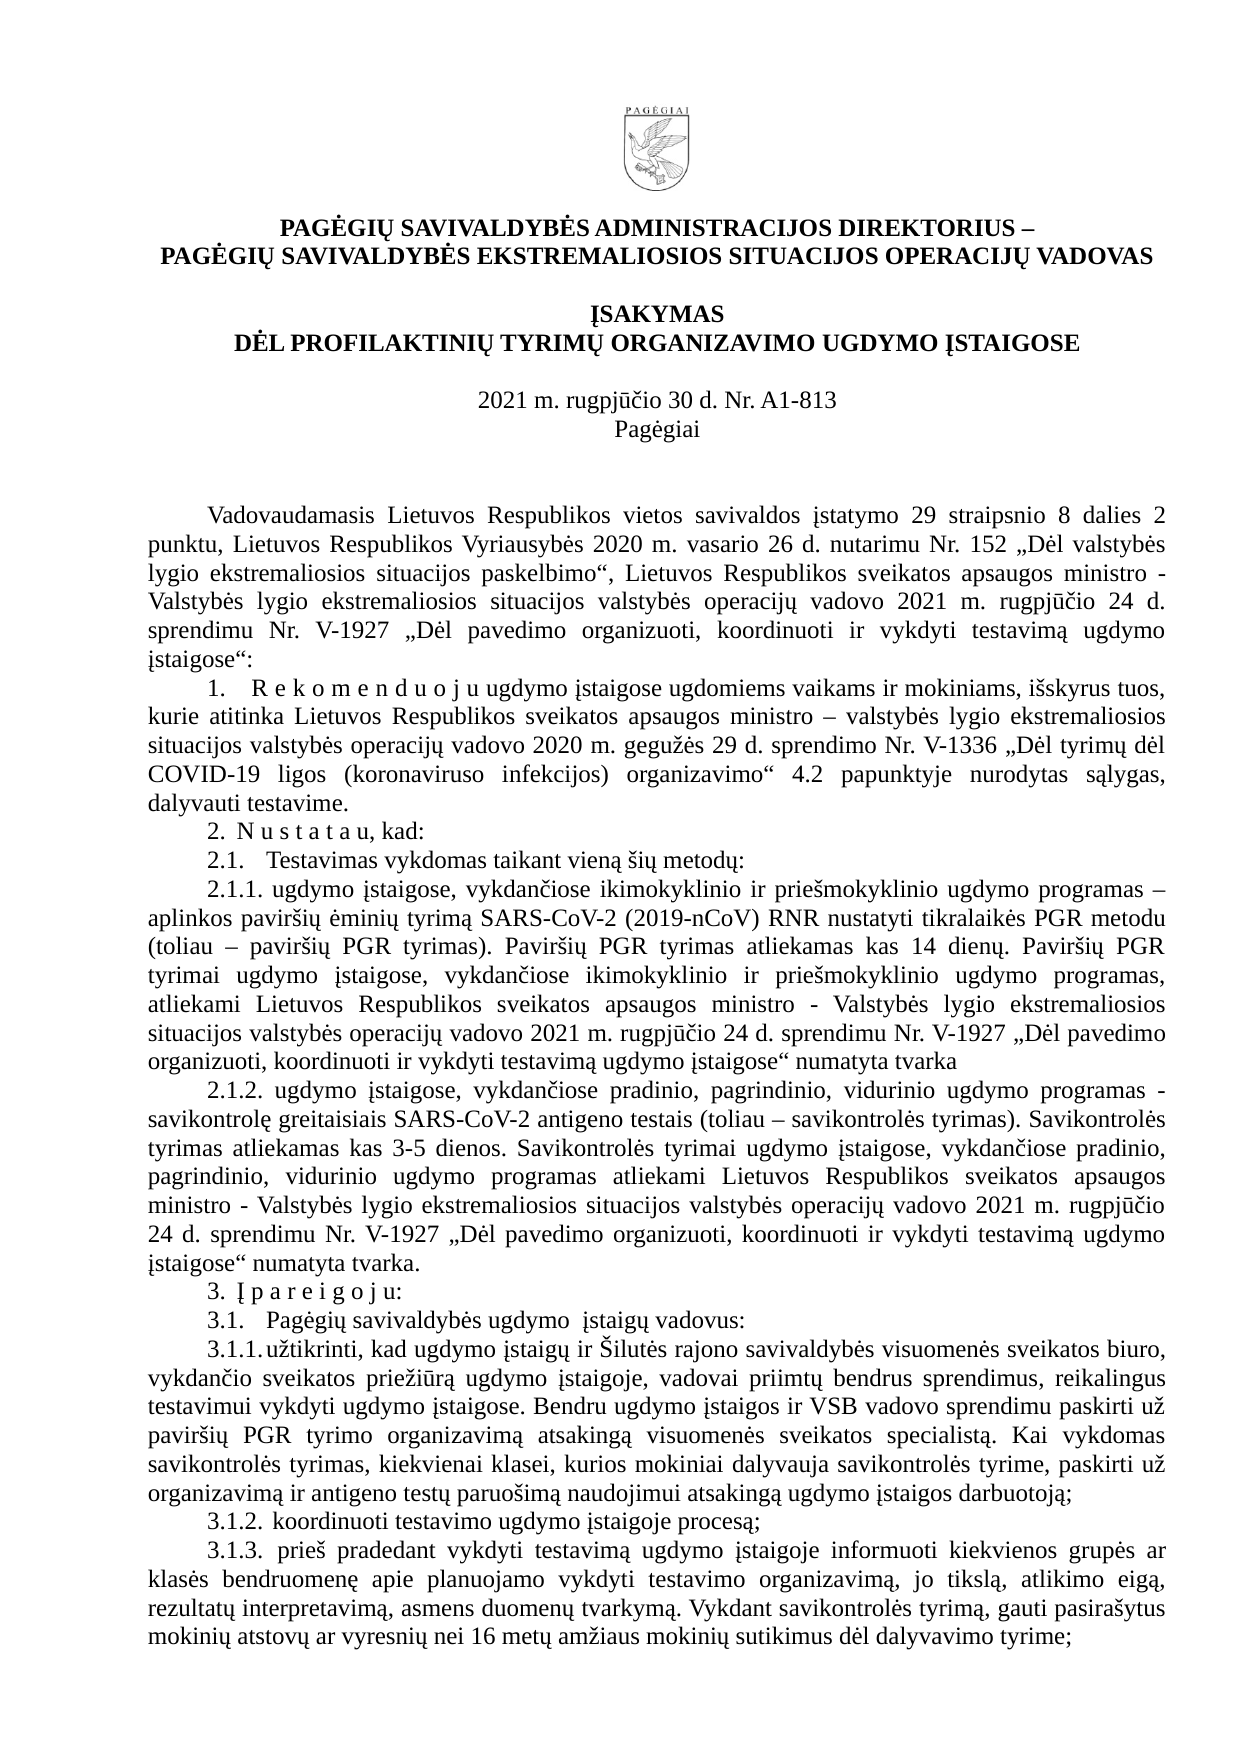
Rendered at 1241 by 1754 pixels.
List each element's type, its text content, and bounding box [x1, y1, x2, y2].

text 2. N u s t a t a u, kad: [148, 816, 1167, 845]
text 3.1.3. prieš pradedant vykdyti testavimą ugdymo įstaigoje informuoti kiekvienos grupės ar klasės bendruomenę apie planuojamo vykdyti testavimo organizavimą, jo tikslą, atlikimo eigą, rezultatų interpretavimą, asmens duomenų tvarkymą. Vykdant savikontrolės tyrimą, gauti pasirašytus mokinių atstovų ar vyresnių nei 16 metų amžiaus mokinių sutikimus dėl dalyvavimo tyrime; [148, 1535, 1167, 1650]
text DĖL PROFILAKTINIŲ TYRIMŲ ORGANIZAVIMO UGDYMO ĮSTAIGOSE [148, 328, 1167, 356]
text 2.1.2. ugdymo įstaigose, vykdančiose pradinio, pagrindinio, vidurinio ugdymo programas - savikontrolę greitaisiais SARS-CoV-2 antigeno testais (toliau – savikontrolės tyrimas). Savikontrolės tyrimas atliekamas kas 3-5 dienos. Savikontrolės tyrimai ugdymo įstaigose, vykdančiose pradinio, pagrindinio, vidurinio ugdymo programas atliekami Lietuvos Respublikos sveikatos apsaugos ministro - Valstybės lygio ekstremaliosios situacijos valstybės operacijų vadovo 2021 m. rugpjūčio 24 d. sprendimu Nr. V-1927 „Dėl pavedimo organizuoti, koordinuoti ir vykdyti testavimą ugdymo įstaigose“ numatyta tvarka. [148, 1075, 1167, 1276]
text PAGĖGIŲ SAVIVALDYBĖS ADMINISTRACIJOS DIREKTORIUS – [148, 213, 1167, 241]
text Vadovaudamasis Lietuvos Respublikos vietos savivaldos įstatymo 29 straipsnio 8 dalies 2 punktu, Lietuvos Respublikos Vyriausybės 2020 m. vasario 26 d. nutarimu Nr. 152 „Dėl valstybės lygio ekstremaliosios situacijos paskelbimo“, Lietuvos Respublikos sveikatos apsaugos ministro - Valstybės lygio ekstremaliosios situacijos valstybės operacijų vadovo 2021 m. rugpjūčio 24 d. sprendimu Nr. V-1927 „Dėl pavedimo organizuoti, koordinuoti ir vykdyti testavimą ugdymo įstaigose“: [148, 500, 1167, 673]
text 3.1.1. užtikrinti, kad ugdymo įstaigų ir Šilutės rajono savivaldybės visuomenės sveikatos biuro, vykdančio sveikatos priežiūrą ugdymo įstaigoje, vadovai priimtų bendrus sprendimus, reikalingus testavimui vykdyti ugdymo įstaigose. Bendru ugdymo įstaigos ir VSB vadovo sprendimu paskirti už paviršių PGR tyrimo organizavimą atsakingą visuomenės sveikatos specialistą. Kai vykdomas savikontrolės tyrimas, kiekvienai klasei, kurios mokiniai dalyvauja savikontrolės tyrime, paskirti už organizavimą ir antigeno testų paruošimą naudojimui atsakingą ugdymo įstaigos darbuotoją; [148, 1334, 1167, 1506]
text 2.1.1. ugdymo įstaigose, vykdančiose ikimokyklinio ir priešmokyklinio ugdymo programas – aplinkos paviršių ėminių tyrimą SARS-CoV-2 (2019-nCoV) RNR nustatyti tikralaikės PGR metodu (toliau – paviršių PGR tyrimas). Paviršių PGR tyrimas atliekamas kas 14 dienų. Paviršių PGR tyrimai ugdymo įstaigose, vykdančiose ikimokyklinio ir priešmokyklinio ugdymo programas, atliekami Lietuvos Respublikos sveikatos apsaugos ministro - Valstybės lygio ekstremaliosios situacijos valstybės operacijų vadovo 2021 m. rugpjūčio 24 d. sprendimu Nr. V-1927 „Dėl pavedimo organizuoti, koordinuoti ir vykdyti testavimą ugdymo įstaigose“ numatyta tvarka [148, 874, 1167, 1075]
text 3. Į p a r e i g o j u: [207, 1276, 1167, 1305]
text įsakymaS [148, 299, 1167, 328]
text Pagėgiai [148, 414, 1167, 443]
text 1. R e k o m e n d u o j u ugdymo įstaigose ugdomiems vaikams ir mokiniams, išskyrus tuos, kurie atitinka Lietuvos Respublikos sveikatos apsaugos ministro – valstybės lygio ekstremaliosios situacijos valstybės operacijų vadovo 2020 m. gegužės 29 d. sprendimo Nr. V-1336 „Dėl tyrimų dėl COVID-19 ligos (koronaviruso infekcijos) organizavimo“ 4.2 papunktyje nurodytas sąlygas, dalyvauti testavime. [148, 673, 1167, 816]
text 2021 m. rugpjūčio 30 d. Nr. A1-813 [148, 385, 1167, 414]
text PAGĖGIŲ SAVIVALDYBĖS EKSTREMALIOSIOS SITUACIJOS OPERACIJŲ VADOVAS [148, 241, 1167, 270]
text 3.1. Pagėgių savivaldybės ugdymo įstaigų vadovus: [207, 1305, 1167, 1334]
text 2.1. Testavimas vykdomas taikant vieną šių metodų: [148, 845, 1167, 874]
text 3.1.2. koordinuoti testavimo ugdymo įstaigoje procesą; [148, 1506, 1167, 1535]
